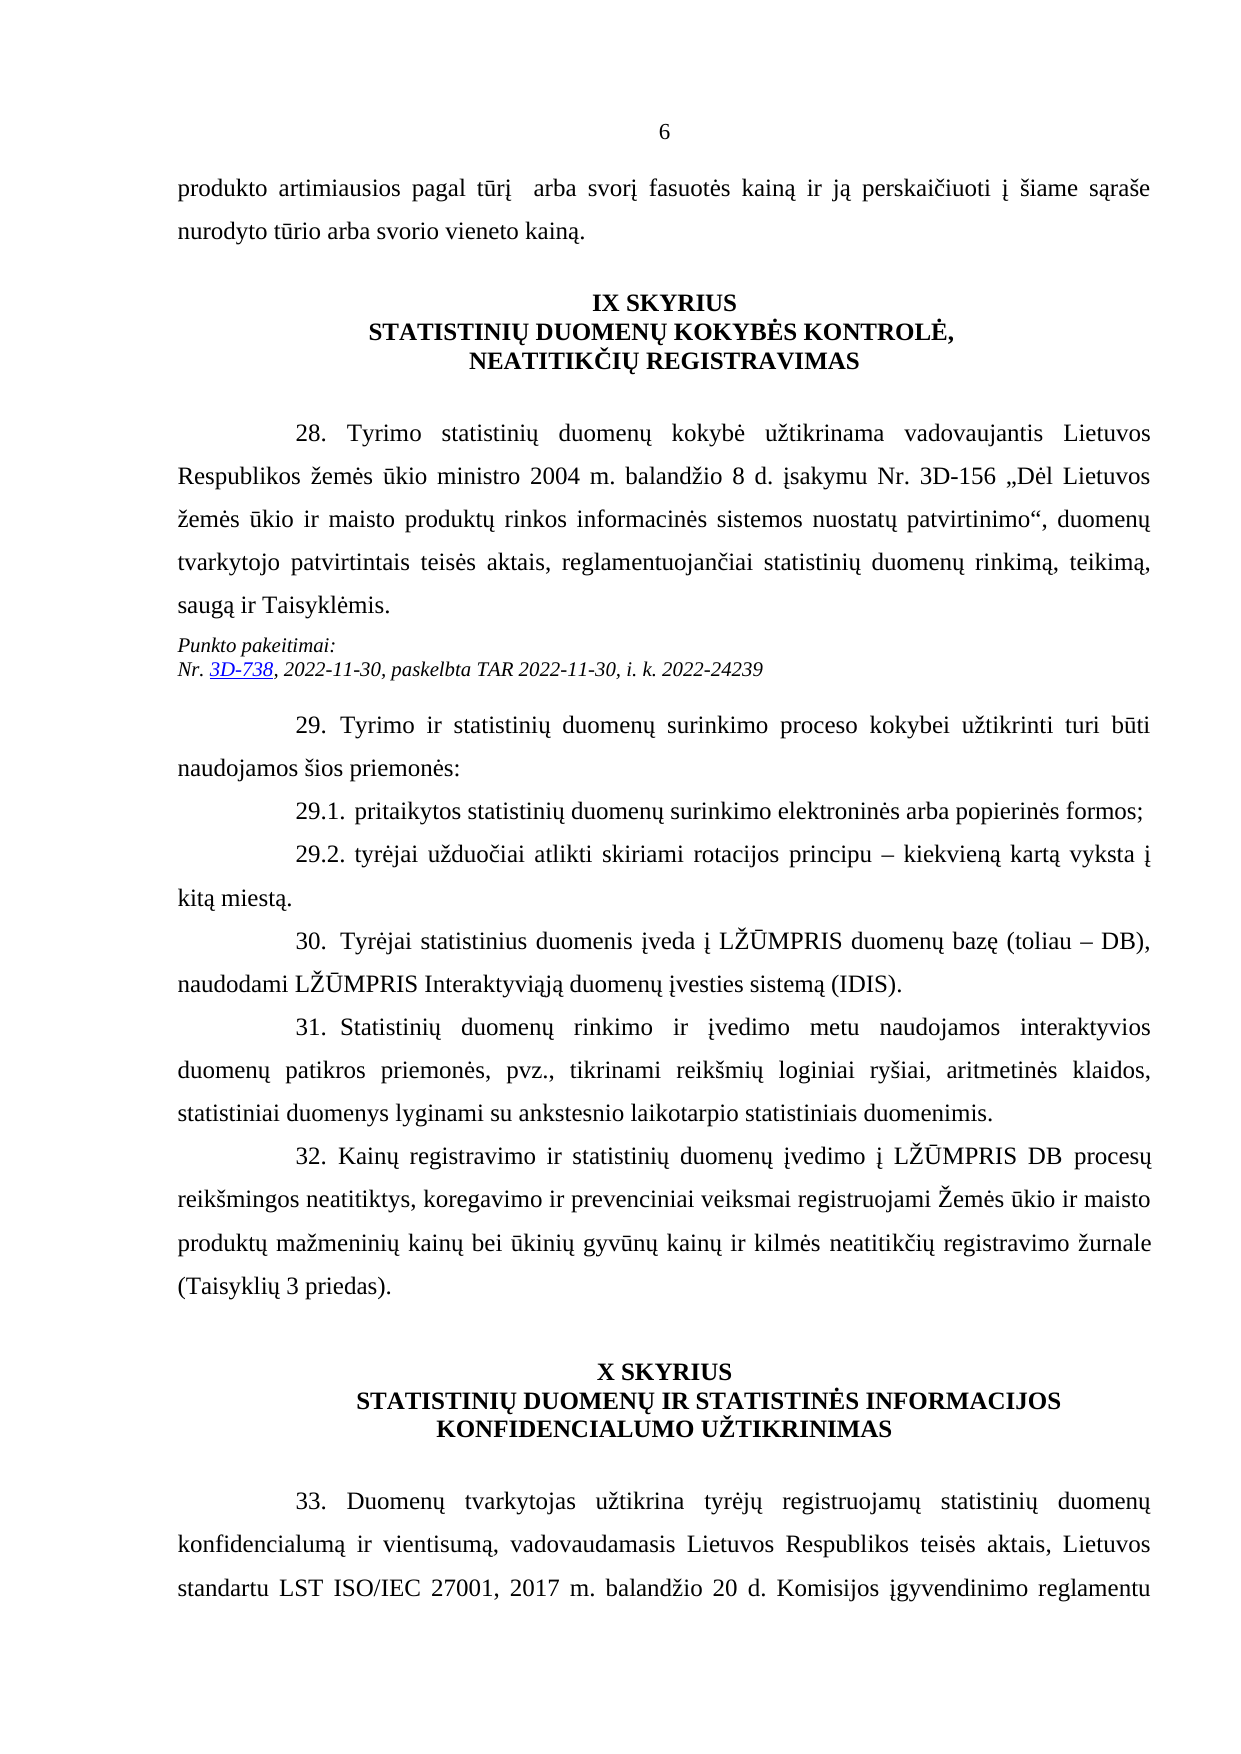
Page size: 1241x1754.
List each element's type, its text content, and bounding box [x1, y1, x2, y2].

text STATISTINIŲ DUOMENŲ IR STATISTINĖS INFORMACIJOS KONFIDENCIALUMO UŽTIKRINIMAS [177, 1386, 1152, 1443]
text 29.1. pritaikytos statistinių duomenų surinkimo elektroninės arba popierinės formos; [177, 796, 1152, 825]
subtitle NEATITIKČIŲ REGISTRAVIMAS [177, 346, 1152, 374]
text 29. Tyrimo ir statistinių duomenų surinkimo proceso kokybei užtikrinti turi būti naudojamos šios priemonės: [177, 710, 1152, 782]
text 28. Tyrimo statistinių duomenų kokybė užtikrinama vadovaujantis Lietuvos Respublikos žemės ūkio ministro 2004 m. balandžio 8 d. įsakymu Nr. 3D-156 „Dėl Lietuvos žemės ūkio ir maisto produktų rinkos informacinės sistemos nuostatų patvirtinimo“, duomenų tvarkytojo patvirtintais teisės aktais, reglamentuojančiai statistinių duomenų rinkimą, teikimą, saugą ir Taisyklėmis. [177, 418, 1152, 619]
subtitle STATISTINIŲ DUOMENŲ KOKYBĖS KONTROLĖ, [177, 317, 1152, 346]
text 33. Duomenų tvarkytojas užtikrina tyrėjų registruojamų statistinių duomenų konfidencialumą ir vientisumą, vadovaudamasis Lietuvos Respublikos teisės aktais, Lietuvos standartu LST ISO/IEC 27001, 2017 m. balandžio 20 d. Komisijos įgyvendinimo reglamentu [177, 1486, 1152, 1601]
text produkto artimiausios pagal tūrį arba svorį fasuotės kainą ir ją perskaičiuoti į šiame sąraše nurodyto tūrio arba svorio vieneto kainą. [177, 173, 1152, 245]
text Punkto pakeitimai: [177, 633, 1152, 657]
text 31. Statistinių duomenų rinkimo ir įvedimo metu naudojamos interaktyvios duomenų patikros priemonės, pvz., tikrinami reikšmių loginiai ryšiai, aritmetinės klaidos, statistiniai duomenys lyginami su ankstesnio laikotarpio statistiniais duomenimis. [177, 1012, 1152, 1127]
text Nr. 3D-738, 2022-11-30, paskelbta TAR 2022-11-30, i. k. 2022-24239 [177, 657, 1152, 681]
text IX SKYRIUS [177, 288, 1152, 317]
text 30. Tyrėjai statistinius duomenis įveda į LŽŪMPRIS duomenų bazę (toliau – DB), naudodami LŽŪMPRIS Interaktyviąją duomenų įvesties sistemą (IDIS). [177, 926, 1152, 998]
text 29.2. tyrėjai užduočiai atlikti skiriami rotacijos principu – kiekvieną kartą vyksta į kitą miestą. [177, 839, 1152, 911]
text X SKYRIUS [177, 1357, 1152, 1386]
text 32. Kainų registravimo ir statistinių duomenų įvedimo į LŽŪMPRIS DB procesų reikšmingos neatitiktys, koregavimo ir prevenciniai veiksmai registruojami Žemės ūkio ir maisto produktų mažmeninių kainų bei ūkinių gyvūnų kainų ir kilmės neatitikčių registravimo žurnale (Taisyklių 3 priedas). [177, 1141, 1152, 1299]
